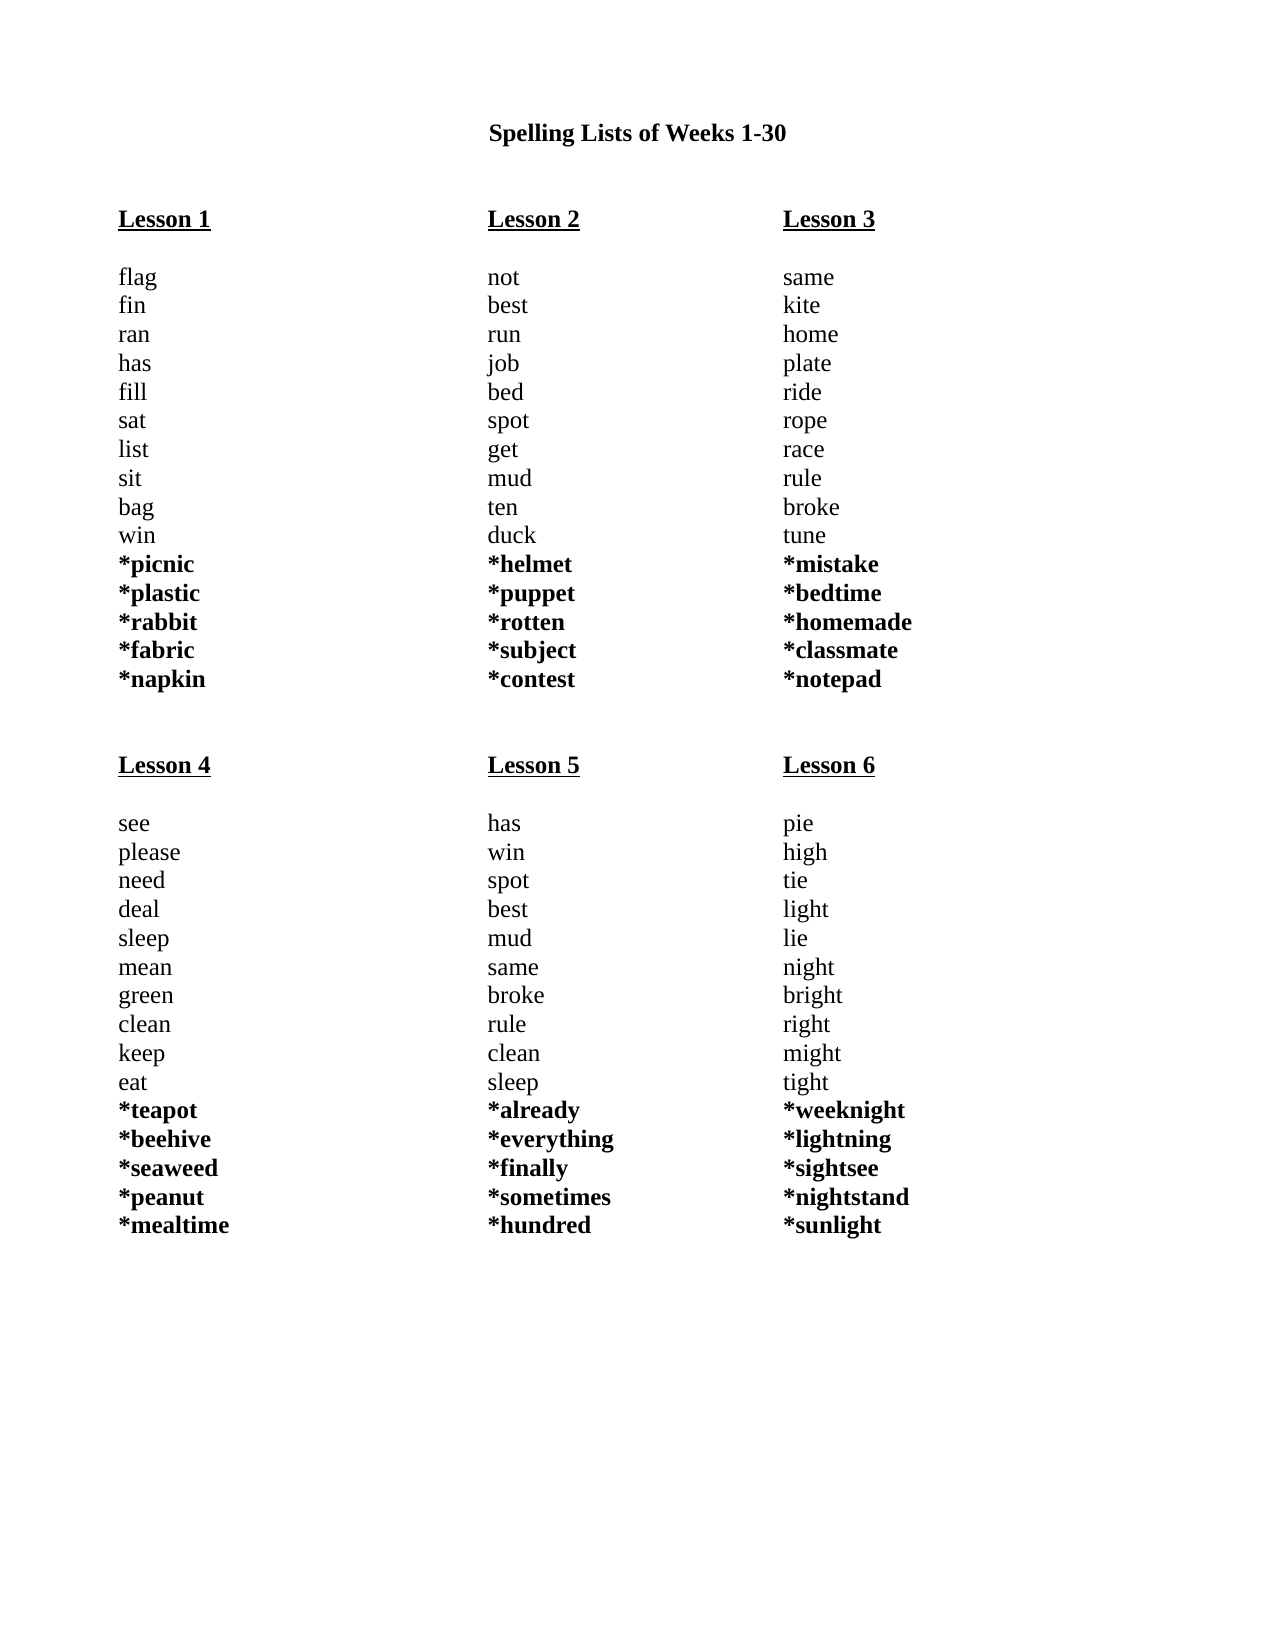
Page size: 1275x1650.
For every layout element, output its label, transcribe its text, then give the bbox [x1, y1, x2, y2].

text Lesson 1 Lesson 2 Lesson 3 [118, 204, 1157, 233]
text *mealtime *hundred *sunlight [118, 1211, 1157, 1239]
text Spelling Lists of Weeks 1-30 [118, 118, 1157, 147]
text *picnic *helmet *mistake [118, 549, 1157, 578]
text bag ten broke [118, 492, 1157, 521]
text see has pie [118, 808, 1157, 837]
text need spot tie [118, 866, 1157, 894]
text sleep mud lie [118, 923, 1157, 952]
text sit mud rule [118, 463, 1157, 492]
text *fabric *subject *classmate [118, 636, 1157, 664]
text win duck tune [118, 521, 1157, 549]
text *plastic *puppet *bedtime [118, 578, 1157, 607]
text Lesson 4 Lesson 5 Lesson 6 [118, 751, 1157, 779]
text *peanut *sometimes *nightstand [118, 1182, 1157, 1211]
text *rabbit *rotten *homemade [118, 607, 1157, 636]
text ran run home [118, 319, 1157, 348]
text *napkin *contest *notepad [118, 664, 1157, 693]
text *beehive *everything *lightning [118, 1124, 1157, 1153]
text fill bed ride [118, 377, 1157, 406]
text eat sleep tight [118, 1067, 1157, 1096]
text mean same night [118, 952, 1157, 981]
text green broke bright [118, 981, 1157, 1009]
text fin best kite [118, 291, 1157, 319]
text keep clean might [118, 1038, 1157, 1067]
text *teapot *already *weeknight [118, 1096, 1157, 1124]
text has job plate [118, 348, 1157, 377]
text list get race [118, 434, 1157, 463]
text deal best light [118, 894, 1157, 923]
text flag not same [118, 262, 1157, 291]
text clean rule right [118, 1009, 1157, 1038]
text sat spot rope [118, 406, 1157, 434]
text please win high [118, 837, 1157, 866]
text *seaweed *finally *sightsee [118, 1153, 1157, 1182]
